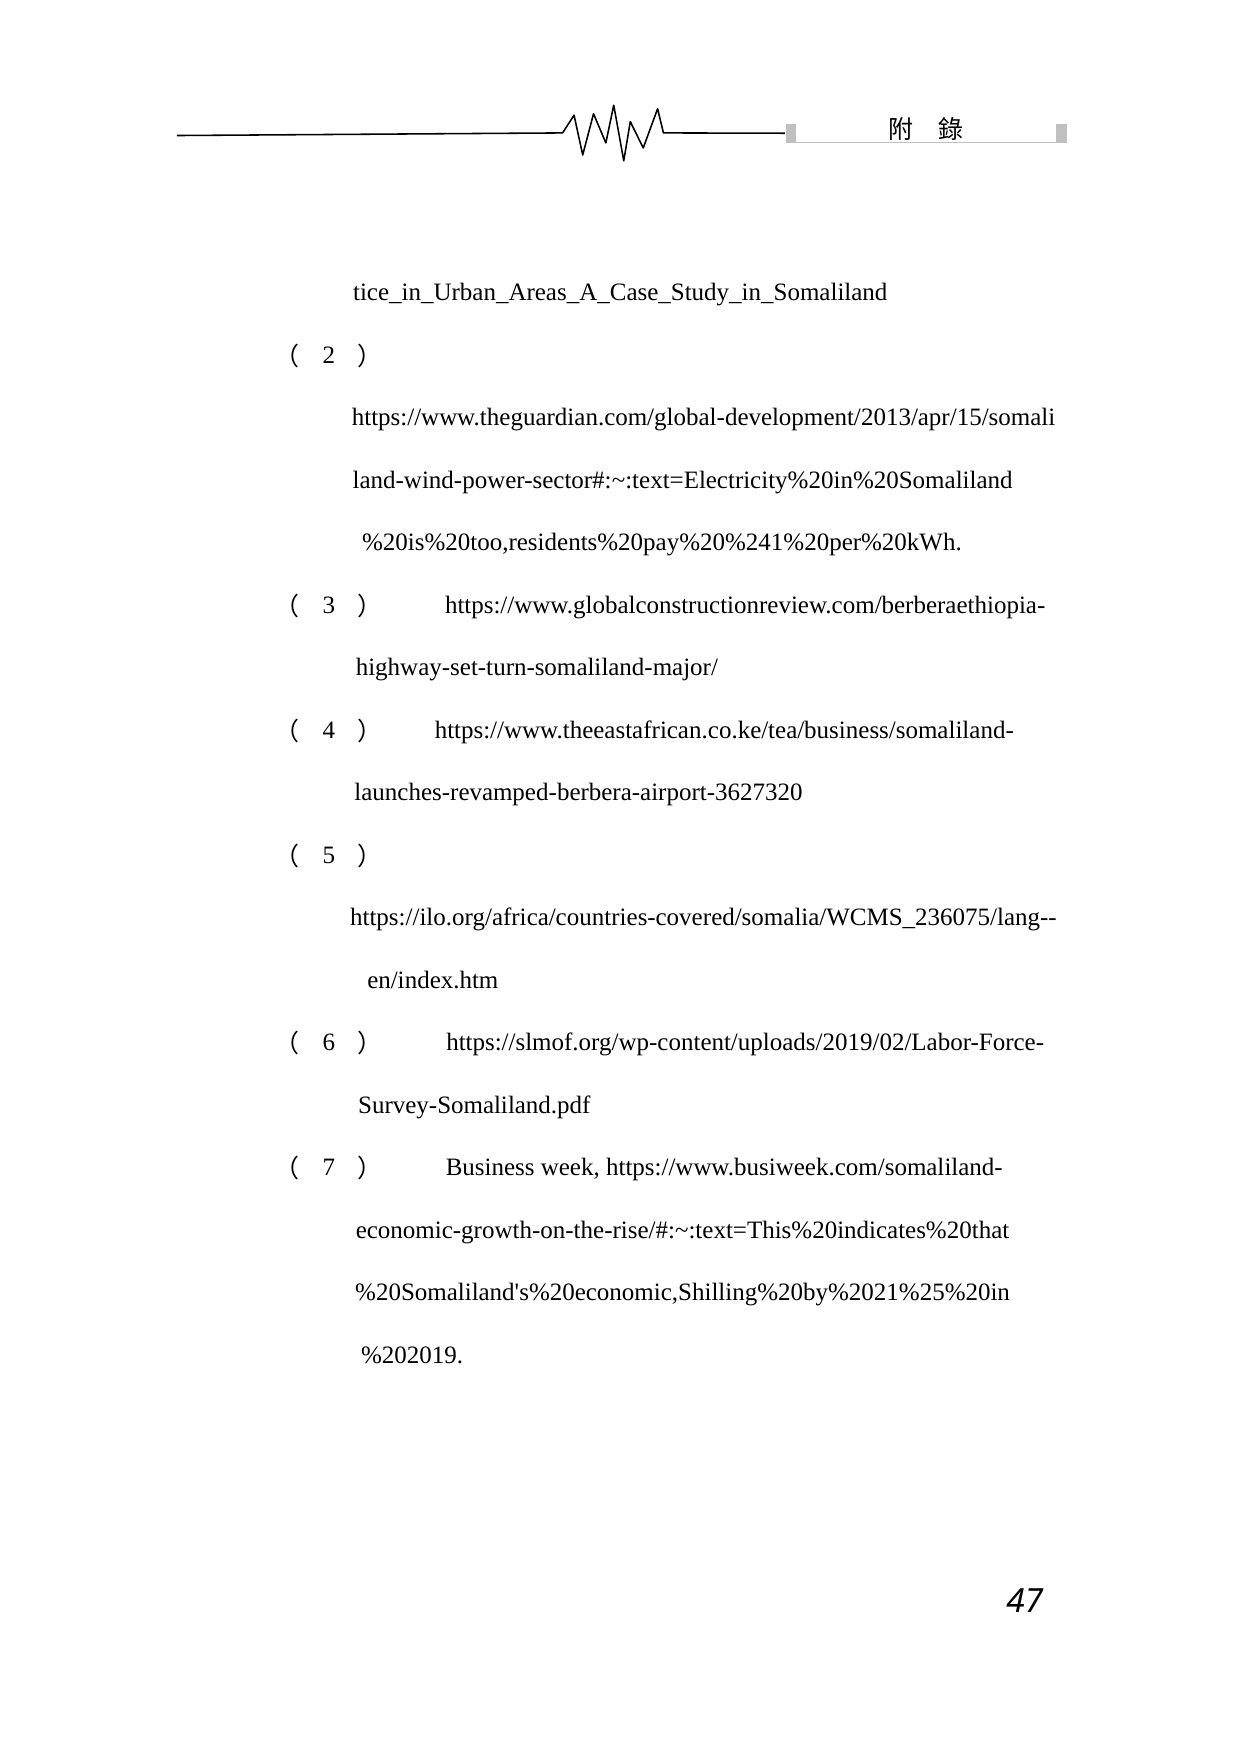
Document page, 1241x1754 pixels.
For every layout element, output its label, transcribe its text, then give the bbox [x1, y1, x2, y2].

text （2） https://www.theguardian.com/global-development/2013/apr/15/somaliland-wind-power-sector#:~:text=Electricity%20in%20Somaliland%20is%20too,residents%20pay%20%241%20per%20kWh. [254, 313, 1058, 563]
text （3） https://www.globalconstructionreview.com/berberaethiopia-highway-set-turn-somaliland-major/ [254, 563, 1058, 688]
text tice_in_Urban_Areas_A_Case_Study_in_Somaliland [254, 250, 1058, 313]
text （7） Business week, https://www.busiweek.com/somaliland-economic-growth-on-the-rise/#:~:text=This%20indicates%20that%20Somaliland's%20economic,Shilling%20by%2021%25%20in%202019. [254, 1125, 1058, 1375]
text （6） https://slmof.org/wp-content/uploads/2019/02/Labor-Force-Survey-Somaliland.pdf [254, 1000, 1058, 1125]
text （4） https://www.theeastafrican.co.ke/tea/business/somaliland-launches-revamped-berbera-airport-3627320 [254, 688, 1058, 813]
text （5） https://ilo.org/africa/countries-covered/somalia/WCMS_236075/lang--en/index.htm [254, 813, 1058, 1000]
